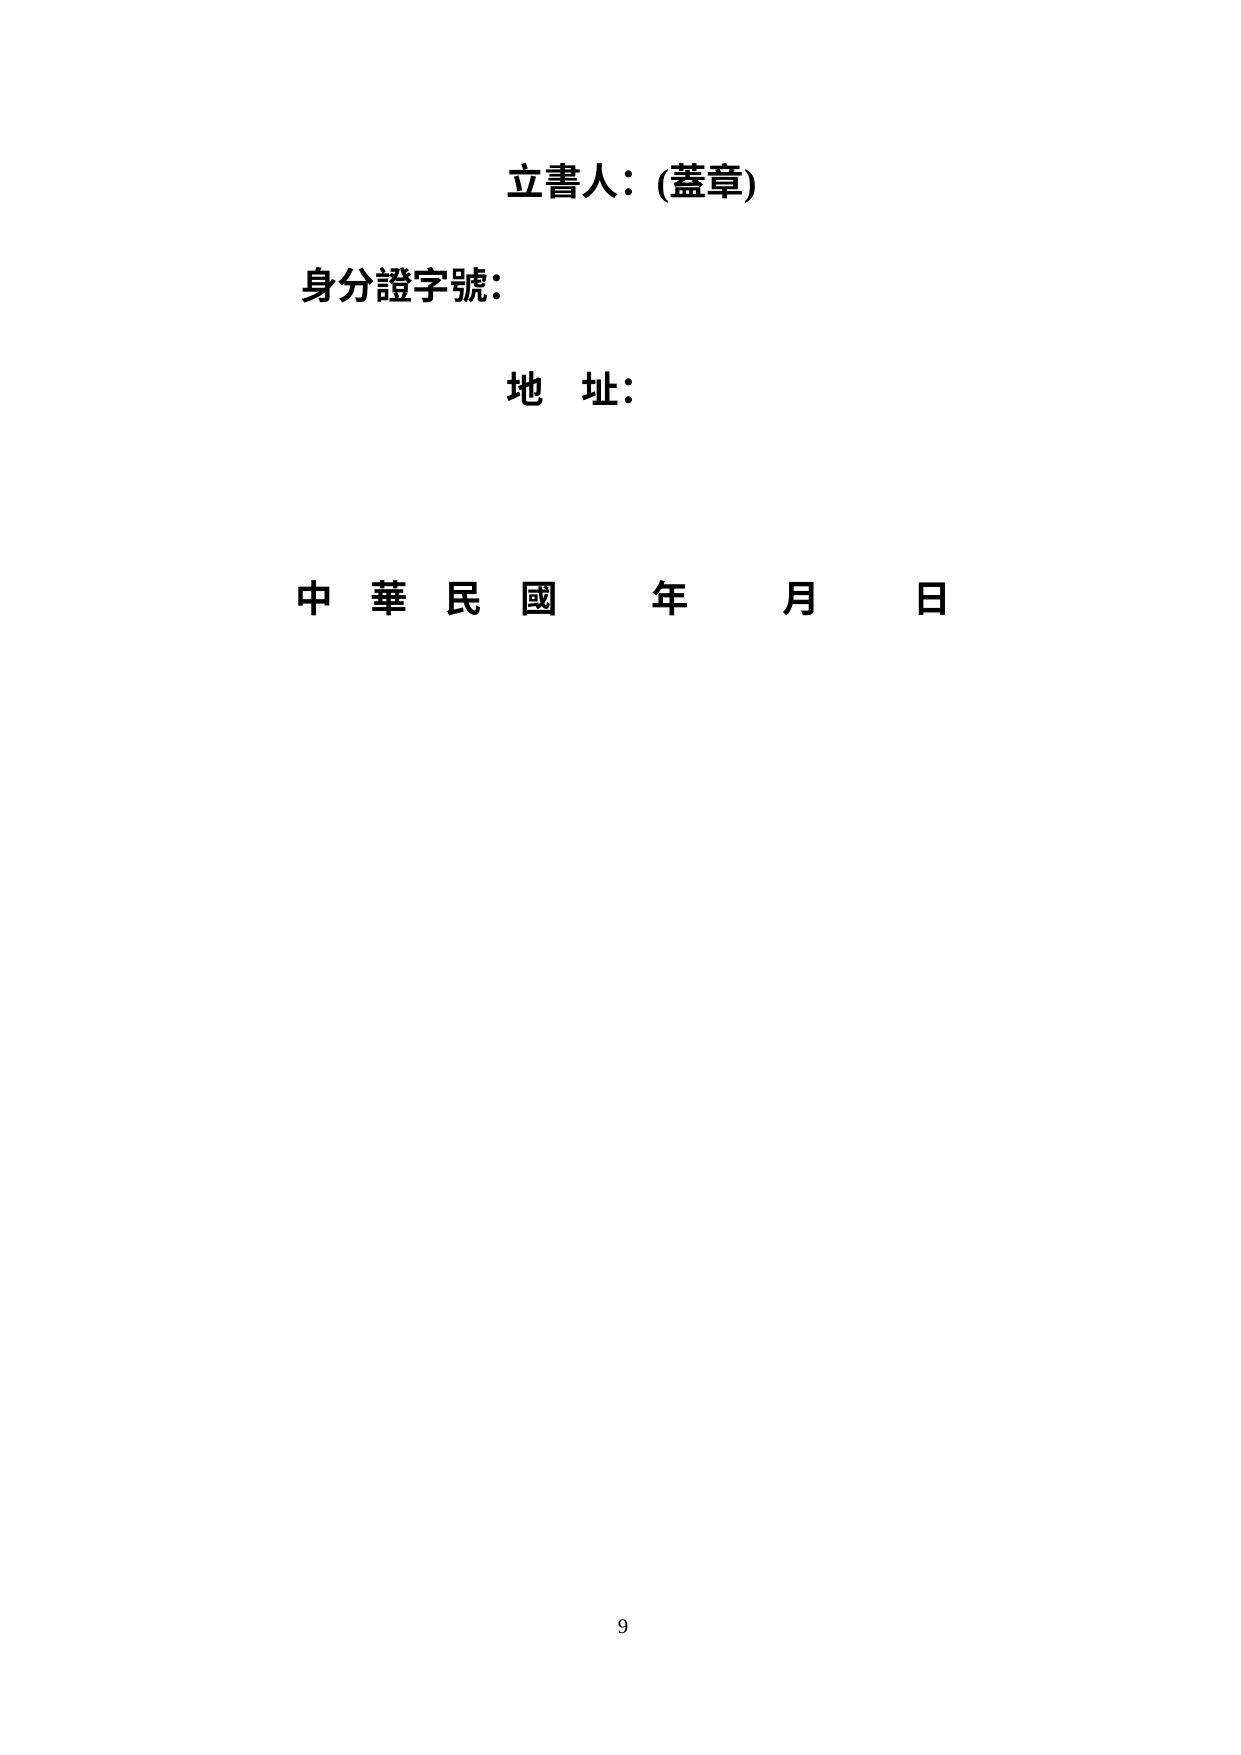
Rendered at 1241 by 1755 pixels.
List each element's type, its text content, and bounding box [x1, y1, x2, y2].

text 地 址： [206, 362, 1152, 414]
text 立書人：(蓋章) [206, 154, 1152, 206]
text 中 華 民 國 年 月 日 [94, 570, 1152, 622]
text 身分證字號： [94, 258, 1152, 310]
